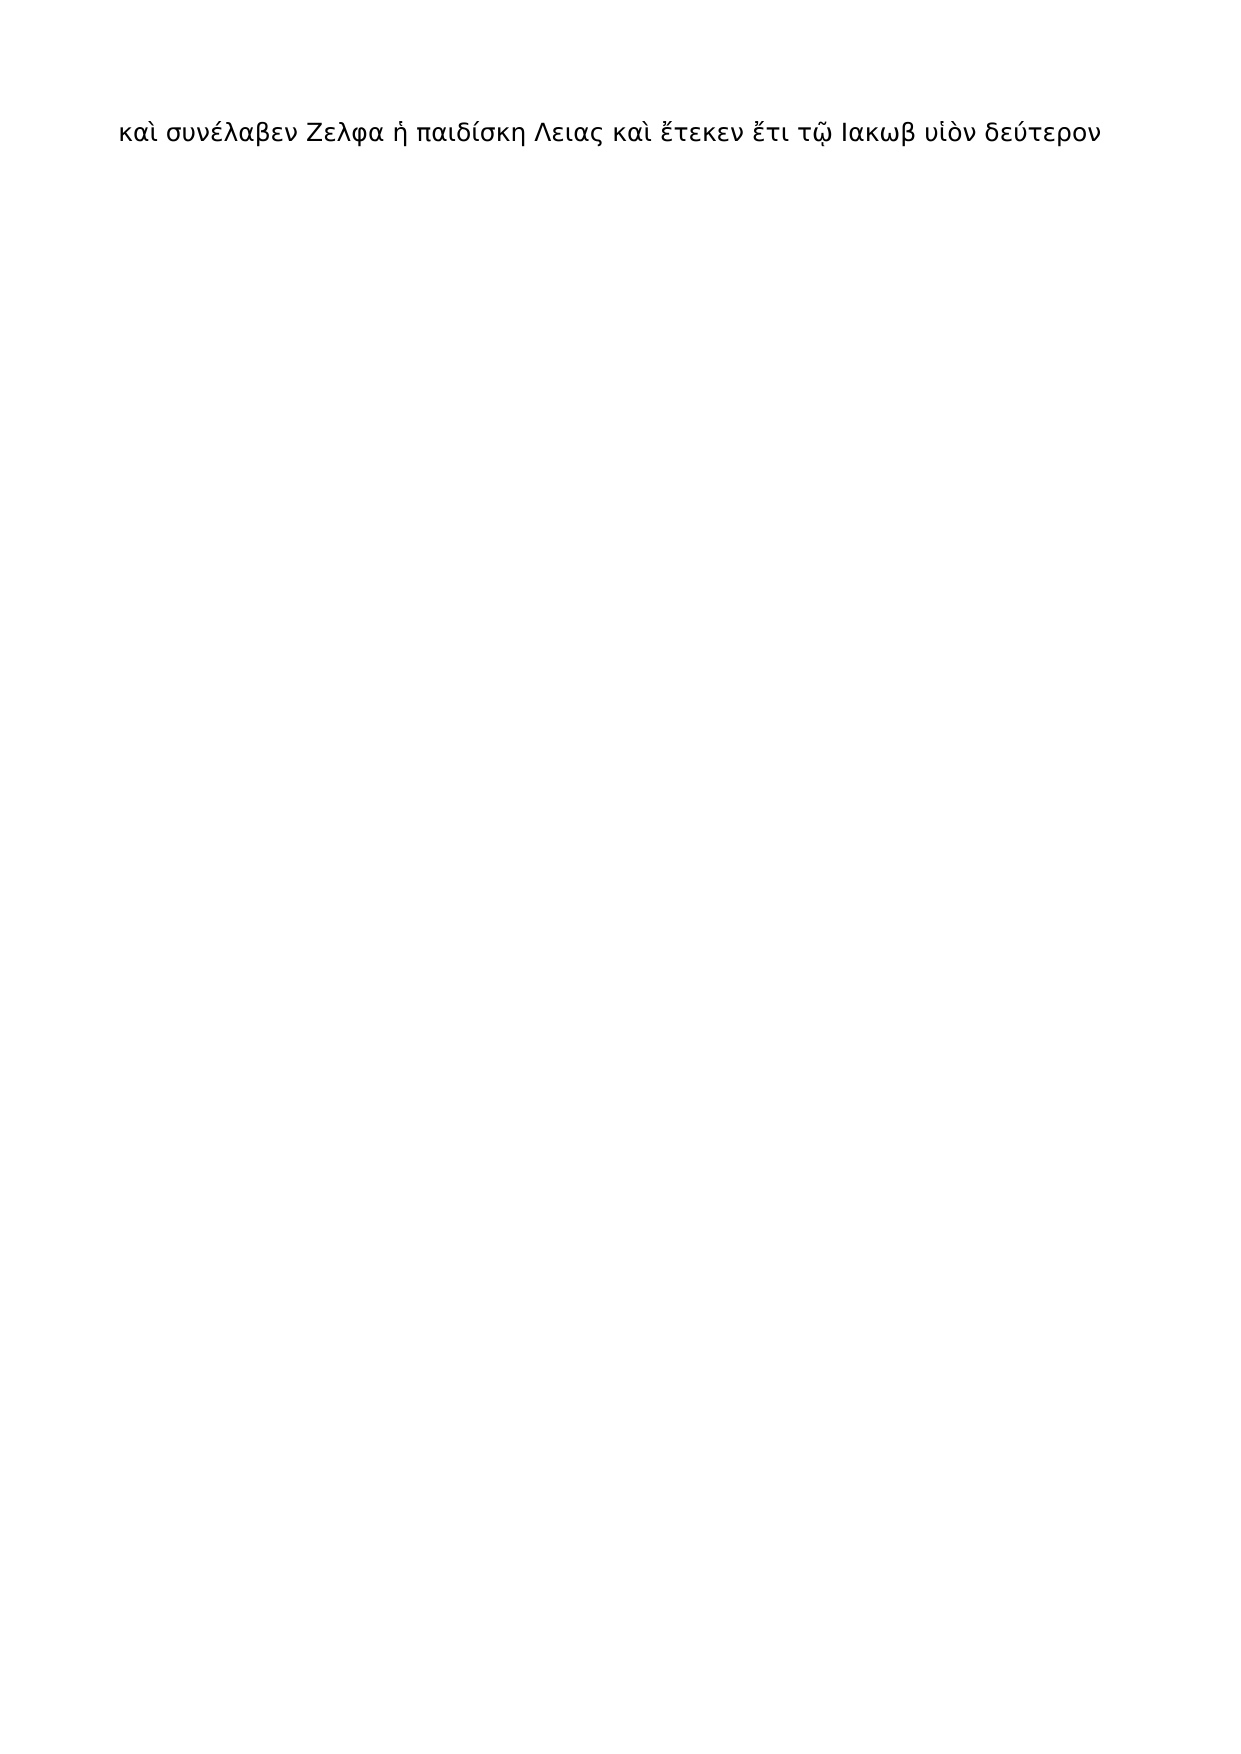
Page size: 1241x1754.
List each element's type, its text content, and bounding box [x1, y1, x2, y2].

text καὶ συνέλαβεν Ζελφα ἡ παιδίσκη Λειας καὶ ἔτεκεν ἔτι τῷ Ιακωβ υἱὸν δεύτερον [118, 118, 1122, 147]
